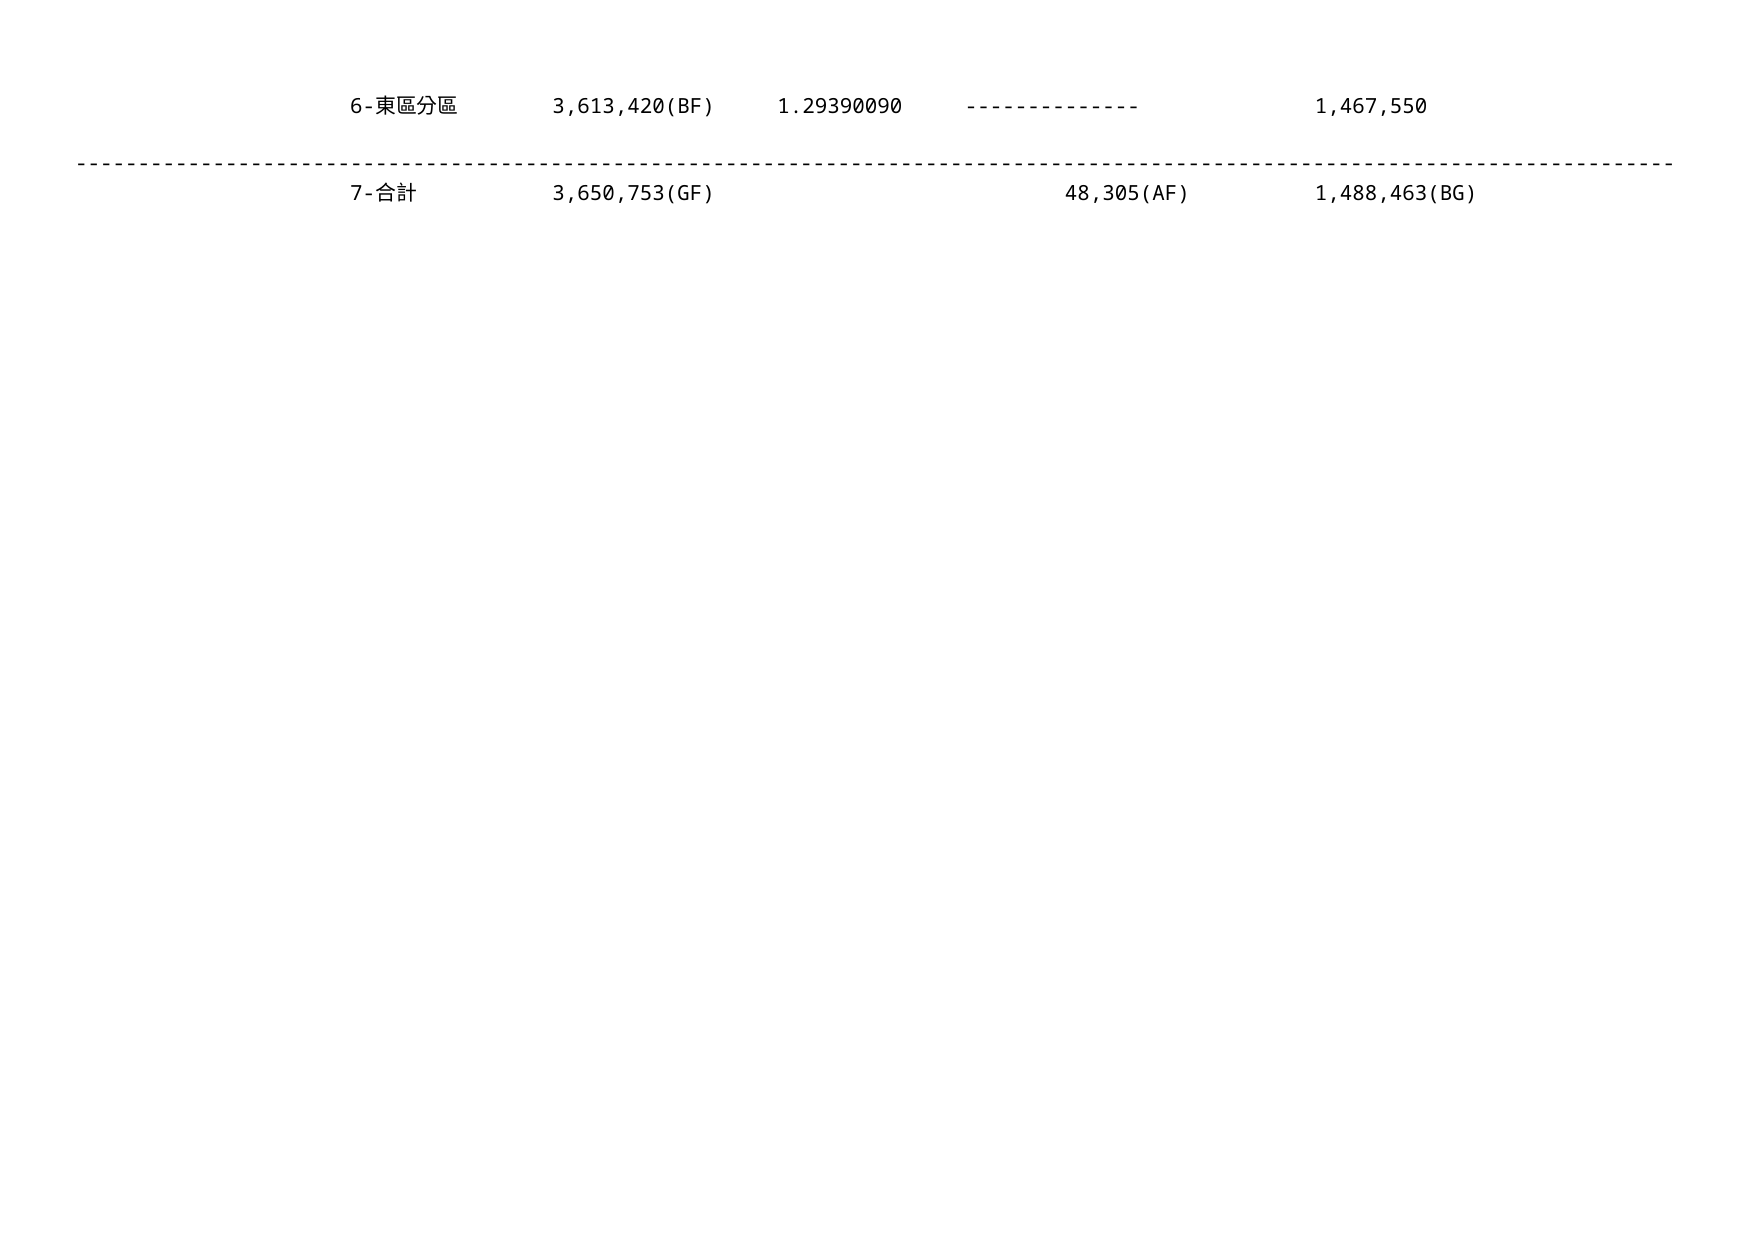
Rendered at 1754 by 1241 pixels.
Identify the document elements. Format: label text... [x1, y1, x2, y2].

text -------------------------------------------------------------------------------------------------------------------------------- [75, 119, 1679, 176]
text 7-合計 3,650,753(GF) 48,305(AF) 1,488,463(BG) [75, 176, 1679, 206]
text 6-東區分區 3,613,420(BF) 1.29390090 -------------- 1,467,550 [75, 89, 1679, 119]
